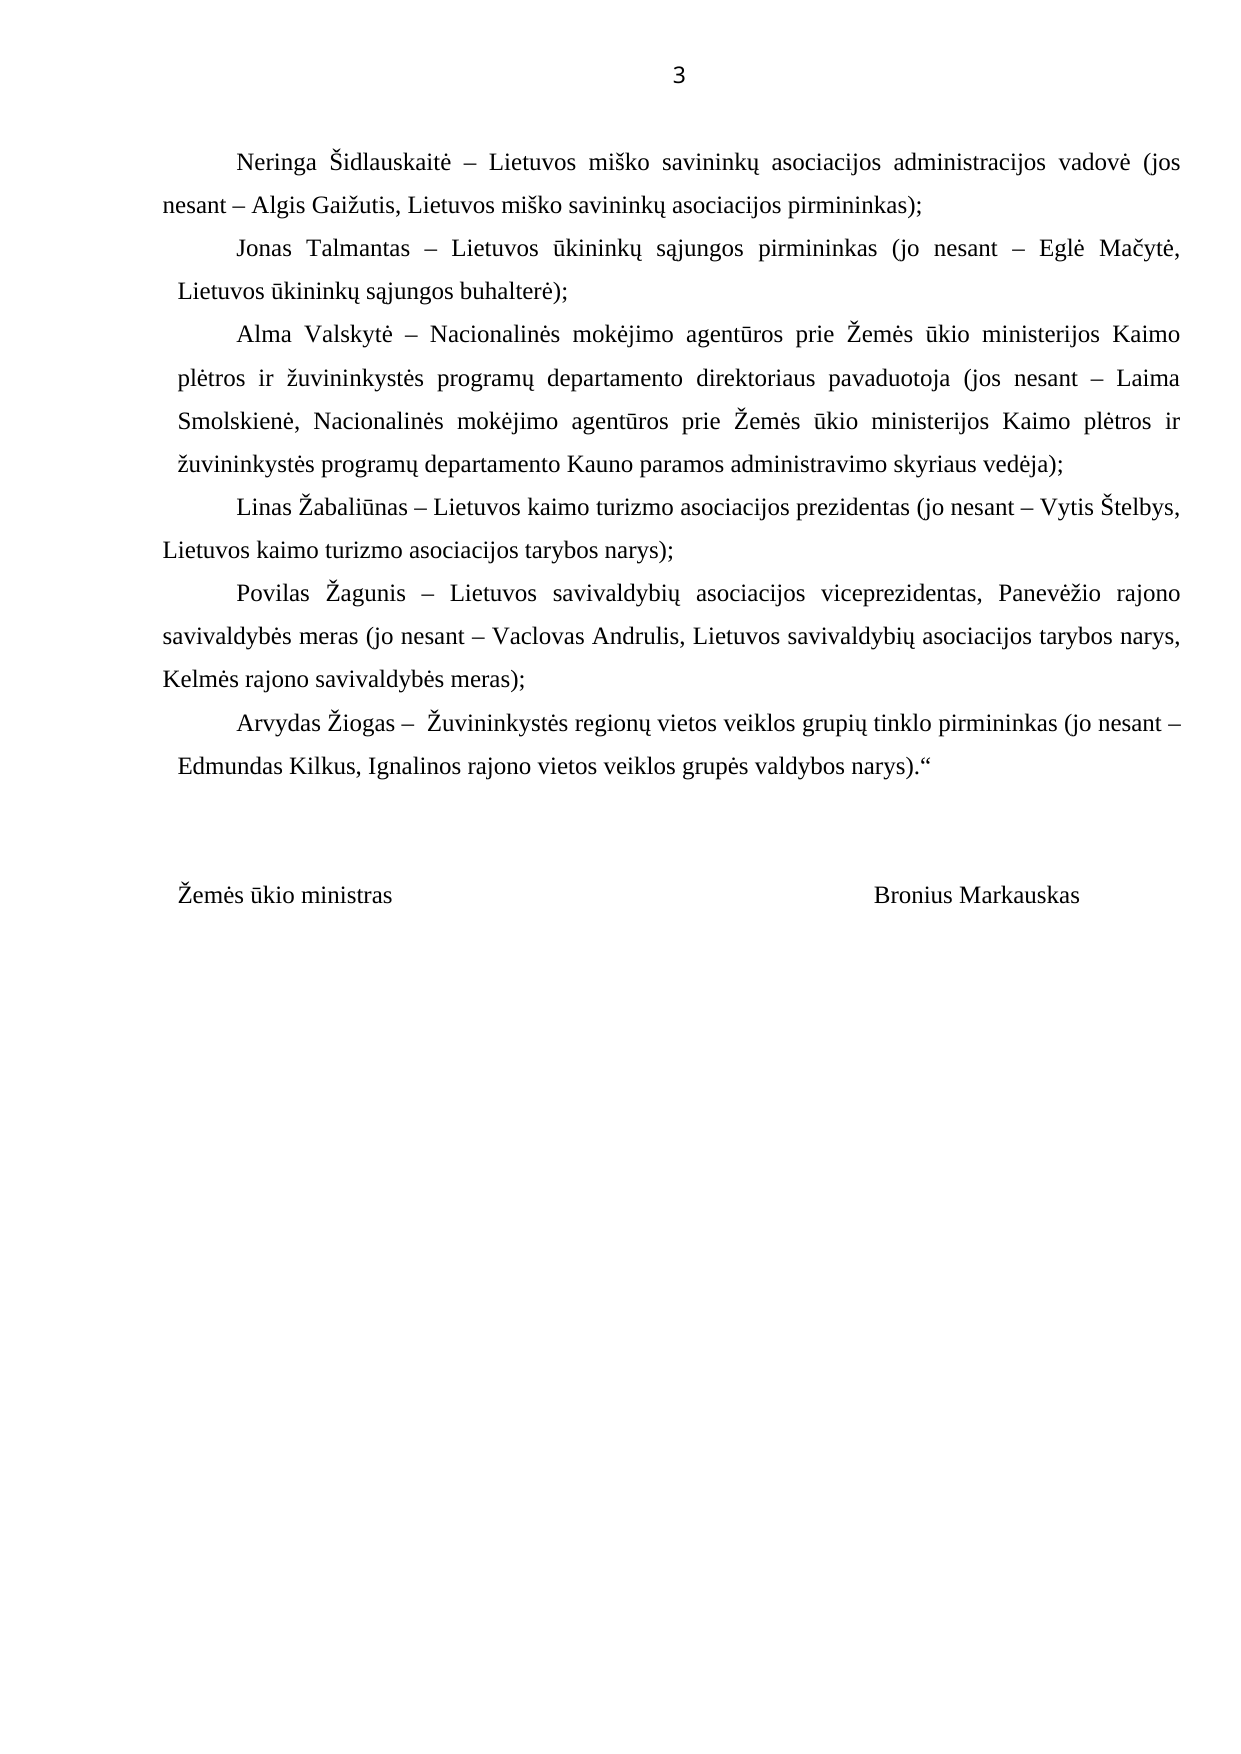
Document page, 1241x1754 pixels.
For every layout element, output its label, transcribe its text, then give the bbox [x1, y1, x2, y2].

text Jonas Talmantas – Lietuvos ūkininkų sąjungos pirmininkas (jo nesant – Eglė Mačytė, Lietuvos ūkininkų sąjungos buhalterė); [177, 233, 1181, 305]
text Neringa Šidlauskaitė – Lietuvos miško savininkų asociacijos administracijos vadovė (jos nesant – Algis Gaižutis, Lietuvos miško savininkų asociacijos pirmininkas); [162, 147, 1181, 219]
text Linas Žabaliūnas – Lietuvos kaimo turizmo asociacijos prezidentas (jo nesant – Vytis Štelbys, Lietuvos kaimo turizmo asociacijos tarybos narys); [162, 492, 1181, 564]
text Žemės ūkio ministras Bronius Markauskas [177, 880, 1181, 909]
text Povilas Žagunis – Lietuvos savivaldybių asociacijos viceprezidentas, Panevėžio rajono savivaldybės meras (jo nesant – Vaclovas Andrulis, Lietuvos savivaldybių asociacijos tarybos narys, Kelmės rajono savivaldybės meras); [162, 578, 1181, 693]
text Arvydas Žiogas – Žuvininkystės regionų vietos veiklos grupių tinklo pirmininkas (jo nesant – Edmundas Kilkus, Ignalinos rajono vietos veiklos grupės valdybos narys).“ [177, 708, 1181, 779]
text Alma Valskytė – Nacionalinės mokėjimo agentūros prie Žemės ūkio ministerijos Kaimo plėtros ir žuvininkystės programų departamento direktoriaus pavaduotoja (jos nesant – Laima Smolskienė, Nacionalinės mokėjimo agentūros prie Žemės ūkio ministerijos Kaimo plėtros ir žuvininkystės programų departamento Kauno paramos administravimo skyriaus vedėja); [177, 319, 1181, 478]
